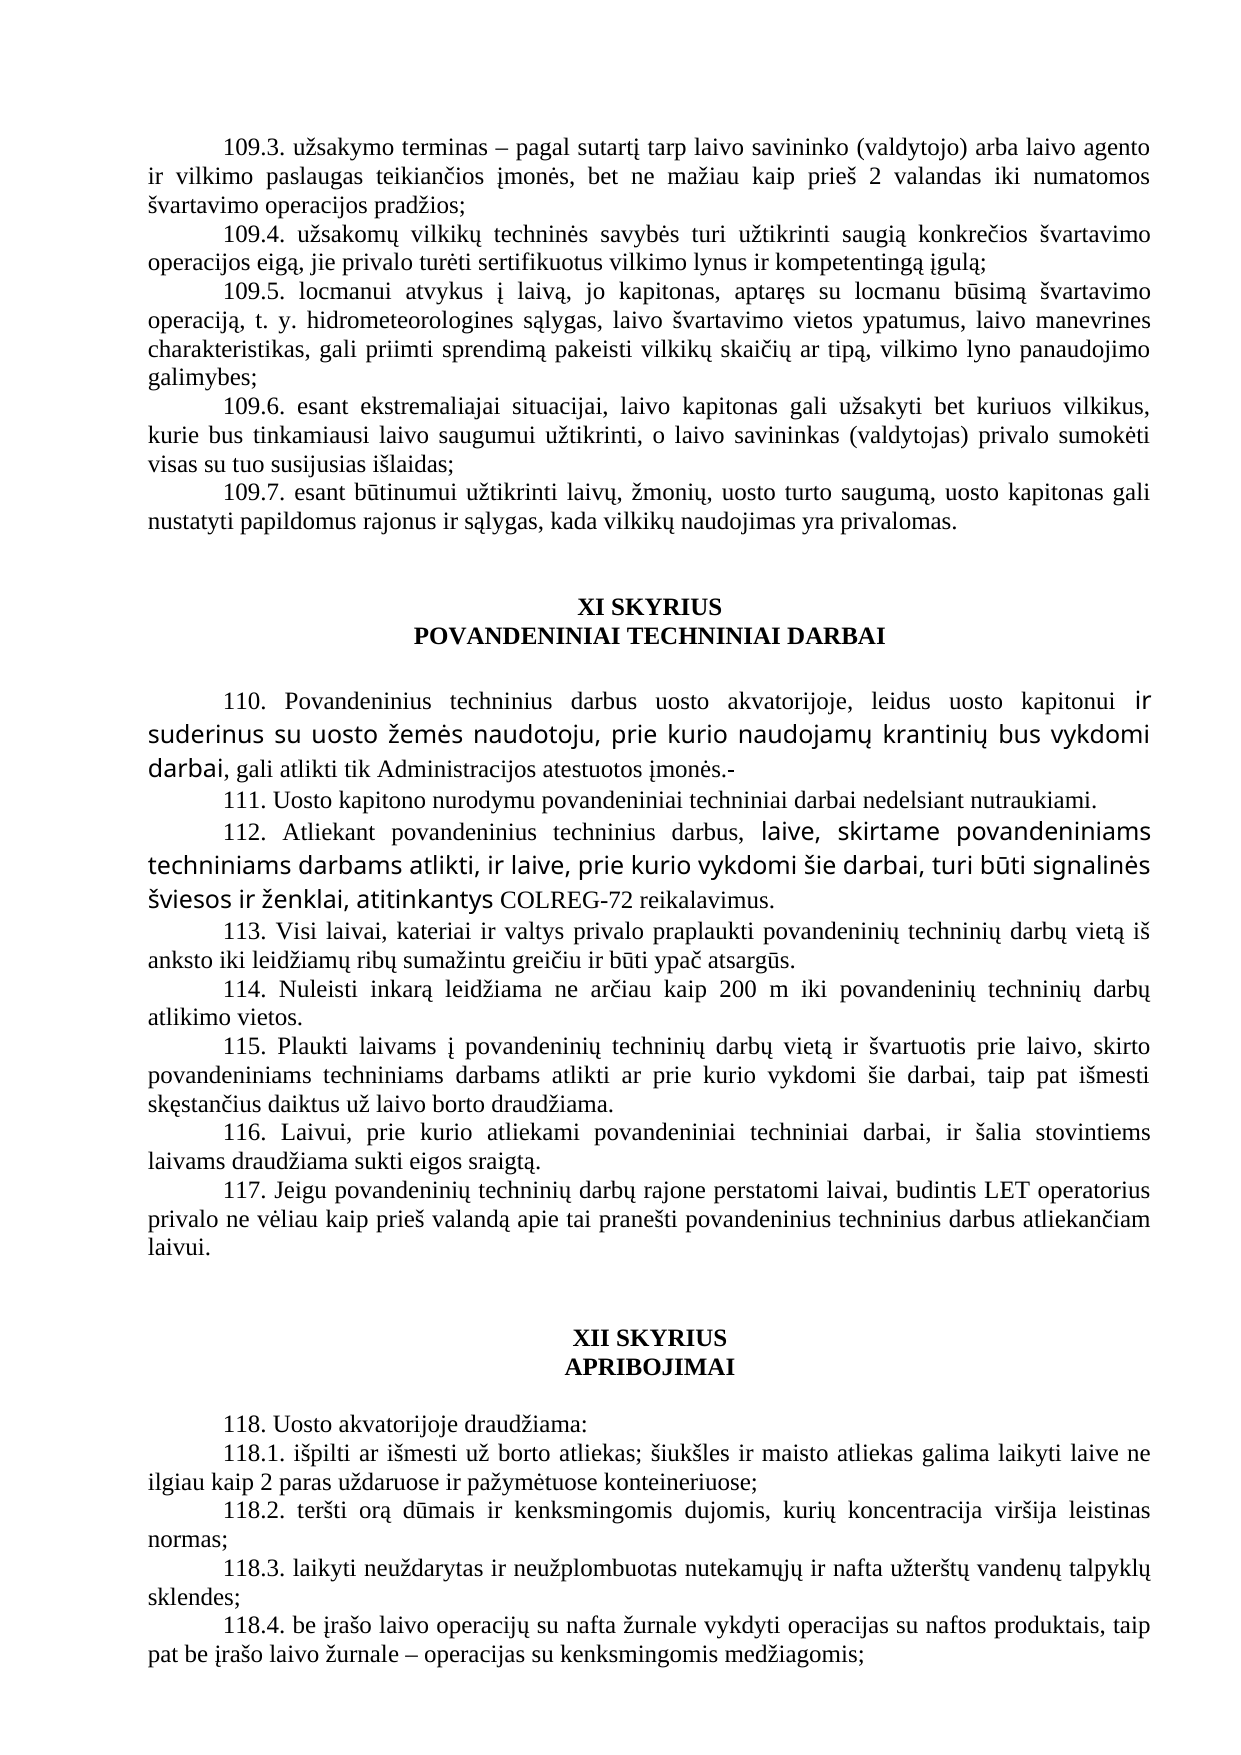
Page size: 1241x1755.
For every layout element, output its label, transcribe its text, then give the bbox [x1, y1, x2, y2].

text 110. Povandeninius techninius darbus uosto akvatorijoje, leidus uosto kapitonui ir suderinus su uosto žemės naudotoju, prie kurio naudojamų krantinių bus vykdomi darbai, gali atlikti tik Administracijos atestuotos įmonės. [148, 683, 1152, 785]
text 109.4. užsakomų vilkikų techninės savybės turi užtikrinti saugią konkrečios švartavimo operacijos eigą, jie privalo turėti sertifikuotus vilkimo lynus ir kompetentingą įgulą; [148, 219, 1152, 276]
text 118.1. išpilti ar išmesti už borto atliekas; šiukšles ir maisto atliekas galima laikyti laive ne ilgiau kaip 2 paras uždaruose ir pažymėtuose konteineriuose; [148, 1438, 1152, 1495]
text 118.3. laikyti neuždarytas ir neužplombuotas nutekamųjų ir nafta užterštų vandenų talpyklų sklendes; [148, 1553, 1152, 1610]
text 114. Nuleisti inkarą leidžiama ne arčiau kaip 200 m iki povandeninių techninių darbų atlikimo vietos. [148, 974, 1152, 1031]
text 117. Jeigu povandeninių techninių darbų rajone perstatomi laivai, budintis LET operatorius privalo ne vėliau kaip prieš valandą apie tai pranešti povandeninius techninius darbus atliekančiam laivui. [148, 1175, 1152, 1261]
text XII SKYRIUS [148, 1323, 1152, 1352]
text 109.3. užsakymo terminas – pagal sutartį tarp laivo savininko (valdytojo) arba laivo agento ir vilkimo paslaugas teikiančios įmonės, bet ne mažiau kaip prieš 2 valandas iki numatomos švartavimo operacijos pradžios; [148, 132, 1152, 219]
text POVANDENINIAI TECHNINIAI DARBAI [148, 621, 1152, 650]
text 113. Visi laivai, kateriai ir valtys privalo praplaukti povandeninių techninių darbų vietą iš anksto iki leidžiamų ribų sumažintu greičiu ir būti ypač atsargūs. [148, 916, 1152, 974]
text 109.7. esant būtinumui užtikrinti laivų, žmonių, uosto turto saugumą, uosto kapitonas gali nustatyti papildomus rajonus ir sąlygas, kada vilkikų naudojimas yra privalomas. [148, 477, 1152, 535]
text 109.6. esant ekstremaliajai situacijai, laivo kapitonas gali užsakyti bet kuriuos vilkikus, kurie bus tinkamiausi laivo saugumui užtikrinti, o laivo savininkas (valdytojas) privalo sumokėti visas su tuo susijusias išlaidas; [148, 391, 1152, 477]
text 115. Plaukti laivams į povandeninių techninių darbų vietą ir švartuotis prie laivo, skirto povandeniniams techniniams darbams atlikti ar prie kurio vykdomi šie darbai, taip pat išmesti skęstančius daiktus už laivo borto draudžiama. [148, 1031, 1152, 1117]
text 118. Uosto akvatorijoje draudžiama: [148, 1409, 1152, 1438]
text 116. Laivui, prie kurio atliekami povandeniniai techniniai darbai, ir šalia stovintiems laivams draudžiama sukti eigos sraigtą. [148, 1117, 1152, 1175]
text APRIBOJIMAI [148, 1352, 1152, 1380]
text 118.2. teršti orą dūmais ir kenksmingomis dujomis, kurių koncentracija viršija leistinas normas; [148, 1495, 1152, 1553]
text XI SKYRIUS [148, 592, 1152, 621]
text 118.4. be įrašo laivo operacijų su nafta žurnale vykdyti operacijas su naftos produktais, taip pat be įrašo laivo žurnale – operacijas su kenksmingomis medžiagomis; [148, 1610, 1152, 1668]
text 112. Atliekant povandeninius techninius darbus, laive, skirtame povandeniniams techniniams darbams atlikti, ir laive, prie kurio vykdomi šie darbai, turi būti signalinės šviesos ir ženklai, atitinkantys COLREG-72 reikalavimus. [148, 814, 1152, 916]
text 109.5. locmanui atvykus į laivą, jo kapitonas, aptaręs su locmanu būsimą švartavimo operaciją, t. y. hidrometeorologines sąlygas, laivo švartavimo vietos ypatumus, laivo manevrines charakteristikas, gali priimti sprendimą pakeisti vilkikų skaičių ar tipą, vilkimo lyno panaudojimo galimybes; [148, 276, 1152, 391]
text 111. Uosto kapitono nurodymu povandeniniai techniniai darbai nedelsiant nutraukiami. [148, 785, 1152, 814]
